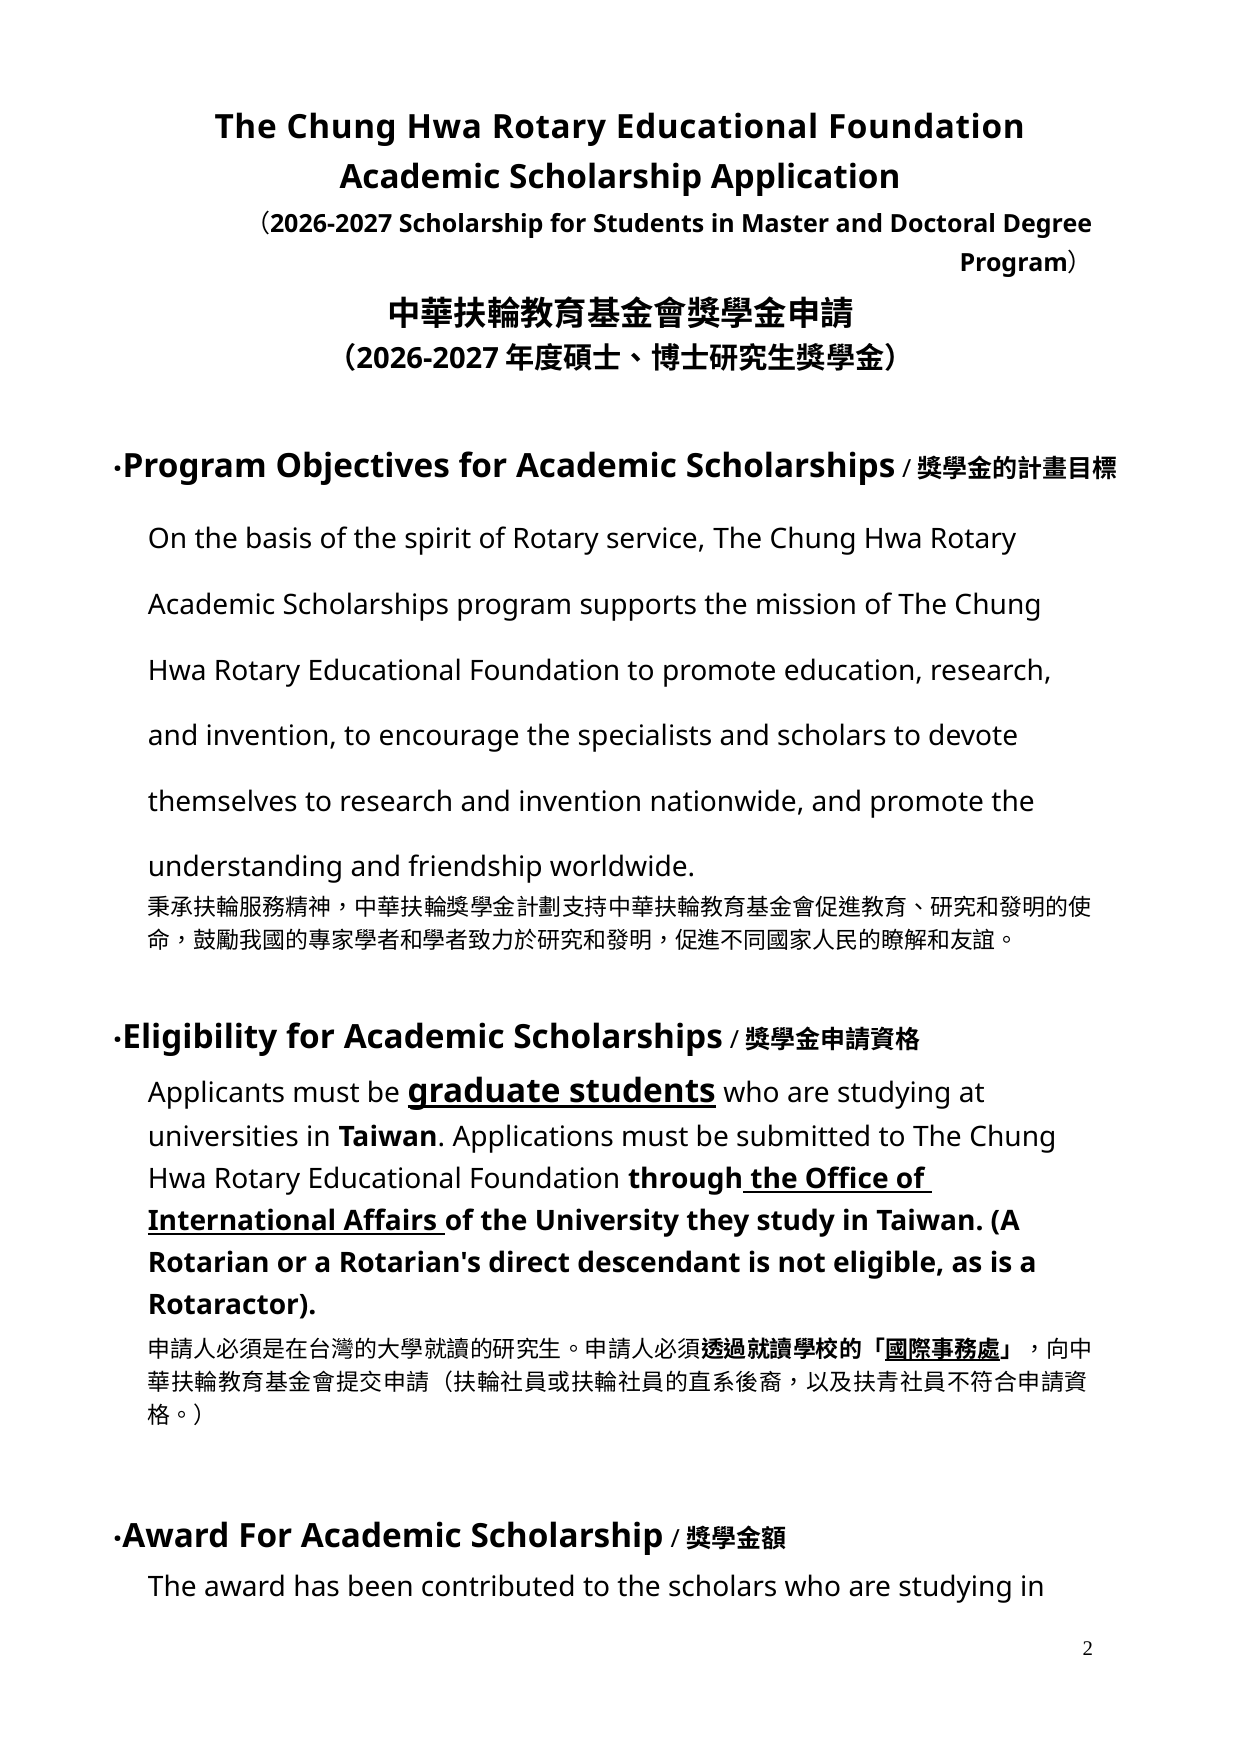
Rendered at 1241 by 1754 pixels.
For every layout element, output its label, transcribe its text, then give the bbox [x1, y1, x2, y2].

text Applicants must be graduate students who are studying at universities in Taiwan. Applications must be submitted to The Chung Hwa Rotary Educational Foundation through the Office of International Affairs of the University they study in Taiwan. (A Rotarian or a Rotarian's direct descendant is not eligible, as is a Rotaractor). [148, 1067, 1092, 1323]
text 秉承扶輪服務精神，中華扶輪獎學金計劃支持中華扶輪教育基金會促進教育、研究和發明的使命，鼓勵我國的專家學者和學者致力於研究和發明，促進不同國家人民的瞭解和友誼。 [148, 889, 1092, 955]
text （2026-2027年度碩士、博士研究生獎學金） [148, 334, 1092, 377]
text ‧Eligibility for Academic Scholarships / 獎學金申請資格 [113, 993, 1092, 1056]
text The award has been contributed to the scholars who are studying in [148, 1566, 1122, 1605]
text 中華扶輪教育基金會獎學金申請 [148, 286, 1092, 334]
text ‧Award For Academic Scholarship / 獎學金額 [113, 1493, 1092, 1555]
text Academic Scholarship Application [148, 153, 1092, 198]
text （2026-2027 Scholarship for Students in Master and Doctoral Degree Program） [148, 203, 1092, 279]
text 申請人必須是在台灣的大學就讀的研究生。申請人必須透過就讀學校的「國際事務處」，向中華扶輪教育基金會提交申請（扶輪社員或扶輪社員的直系後裔，以及扶青社員不符合申請資格。） [148, 1331, 1092, 1430]
text The Chung Hwa Rotary Educational Foundation [148, 103, 1092, 149]
text On the basis of the spirit of Rotary service, The Chung Hwa Rotary Academic Scholarships program supports the mission of The Chung Hwa Rotary Educational Foundation to promote education, research, and invention, to encourage the specialists and scholars to devote themselves to research and invention nationwide, and promote the understanding and friendship worldwide. [148, 496, 1092, 887]
text ‧Program Objectives for Academic Scholarships / 獎學金的計畫目標 [113, 422, 1137, 485]
